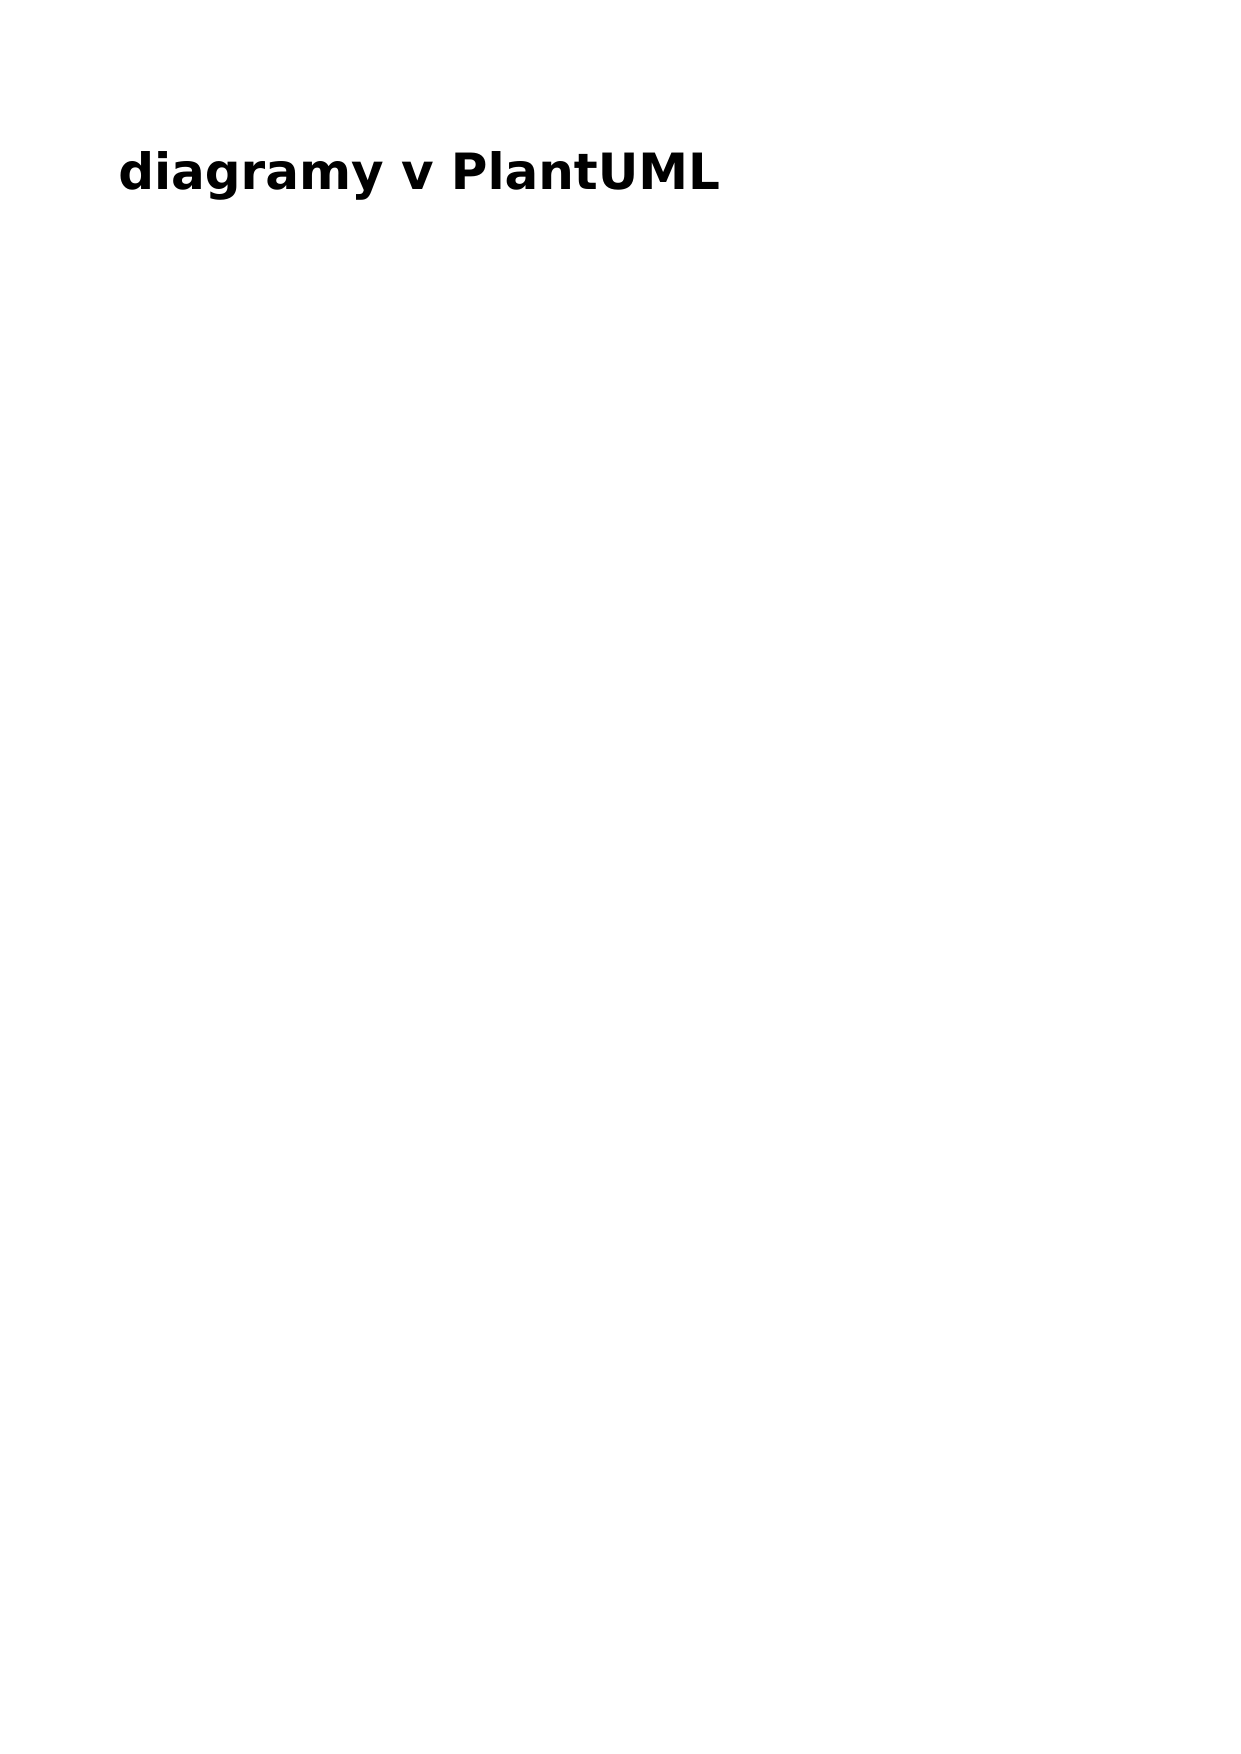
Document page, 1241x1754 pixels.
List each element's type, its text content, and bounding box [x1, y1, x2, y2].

subtitle diagramy v PlantUML [118, 143, 1122, 201]
